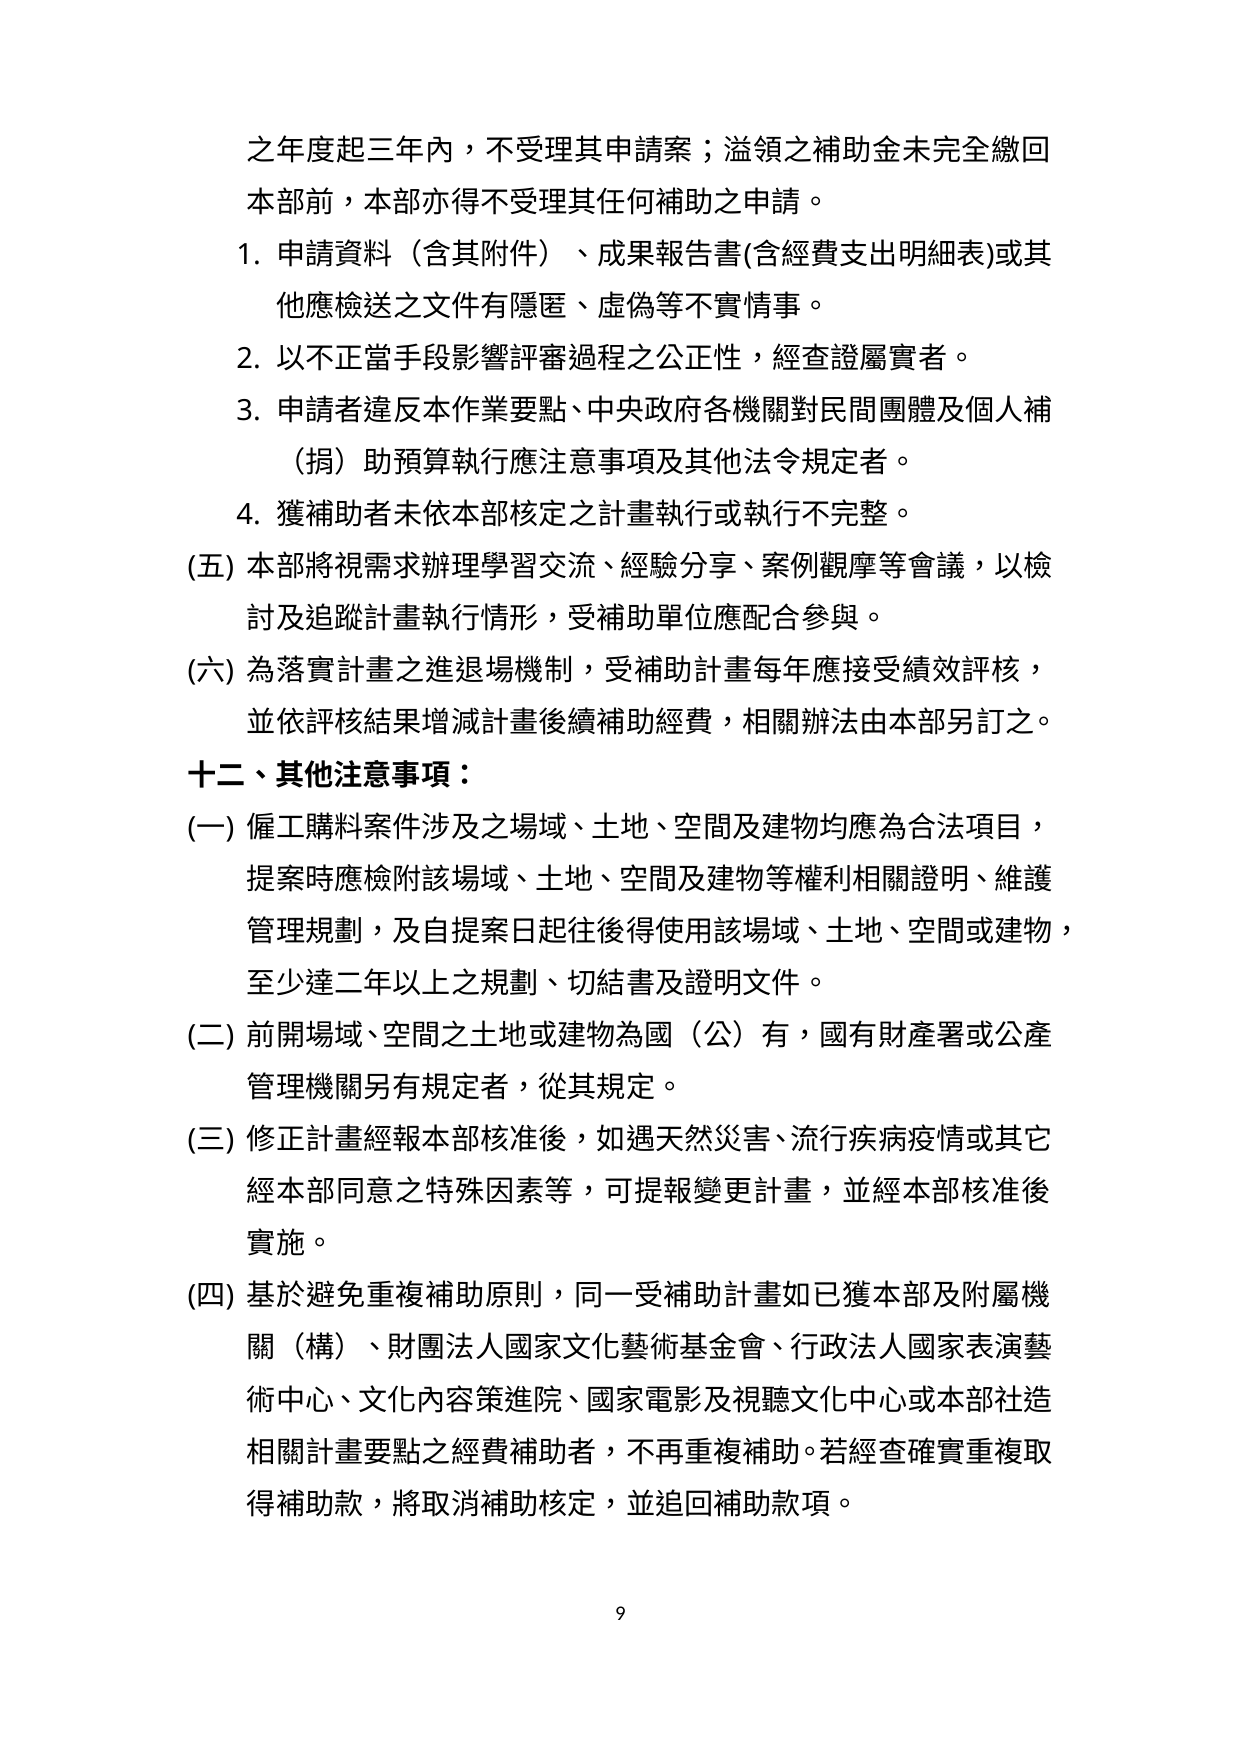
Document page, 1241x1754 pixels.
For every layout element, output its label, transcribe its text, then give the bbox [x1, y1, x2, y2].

text 十二、其他注意事項： [187, 743, 1053, 795]
list 申請資料（含其附件）、成果報告書(含經費支出明細表)或其他應檢送之文件有隱匿、虛偽等不實情事。 [236, 222, 1053, 327]
list 之年度起三年內，不受理其申請案；溢領之補助金未完全繳回本部前，本部亦得不受理其任何補助之申請。 [187, 118, 1053, 222]
list 申請者違反本作業要點、中央政府各機關對民間團體及個人補（捐）助預算執行應注意事項及其他法令規定者。 [236, 379, 1053, 483]
list 為落實計畫之進退場機制，受補助計畫每年應接受績效評核，並依評核結果增減計畫後續補助經費，相關辦法由本部另訂之。 [187, 639, 1053, 743]
list 獲補助者未依本部核定之計畫執行或執行不完整。 [236, 483, 1053, 535]
list 前開場域、空間之土地或建物為國（公）有，國有財產署或公產管理機關另有規定者，從其規定。 [187, 1004, 1053, 1108]
list 基於避免重複補助原則，同一受補助計畫如已獲本部及附屬機關（構）、財團法人國家文化藝術基金會、行政法人國家表演藝術中心、文化內容策進院、國家電影及視聽文化中心或本部社造相關計畫要點之經費補助者，不再重複補助。若經查確實重複取得補助款，將取消補助核定，並追回補助款項。 [187, 1264, 1053, 1524]
list 本部將視需求辦理學習交流、經驗分享、案例觀摩等會議，以檢討及追蹤計畫執行情形，受補助單位應配合參與。 [187, 535, 1053, 639]
list 修正計畫經報本部核准後，如遇天然災害、流行疾病疫情或其它經本部同意之特殊因素等，可提報變更計畫，並經本部核准後實施。 [187, 1108, 1053, 1264]
list 以不正當手段影響評審過程之公正性，經查證屬實者。 [236, 327, 1053, 379]
list 僱工購料案件涉及之場域、土地、空間及建物均應為合法項目，提案時應檢附該場域、土地、空間及建物等權利相關證明、維護管理規劃，及自提案日起往後得使用該場域、土地、空間或建物，至少達二年以上之規劃、切結書及證明文件。 [187, 795, 1053, 1004]
